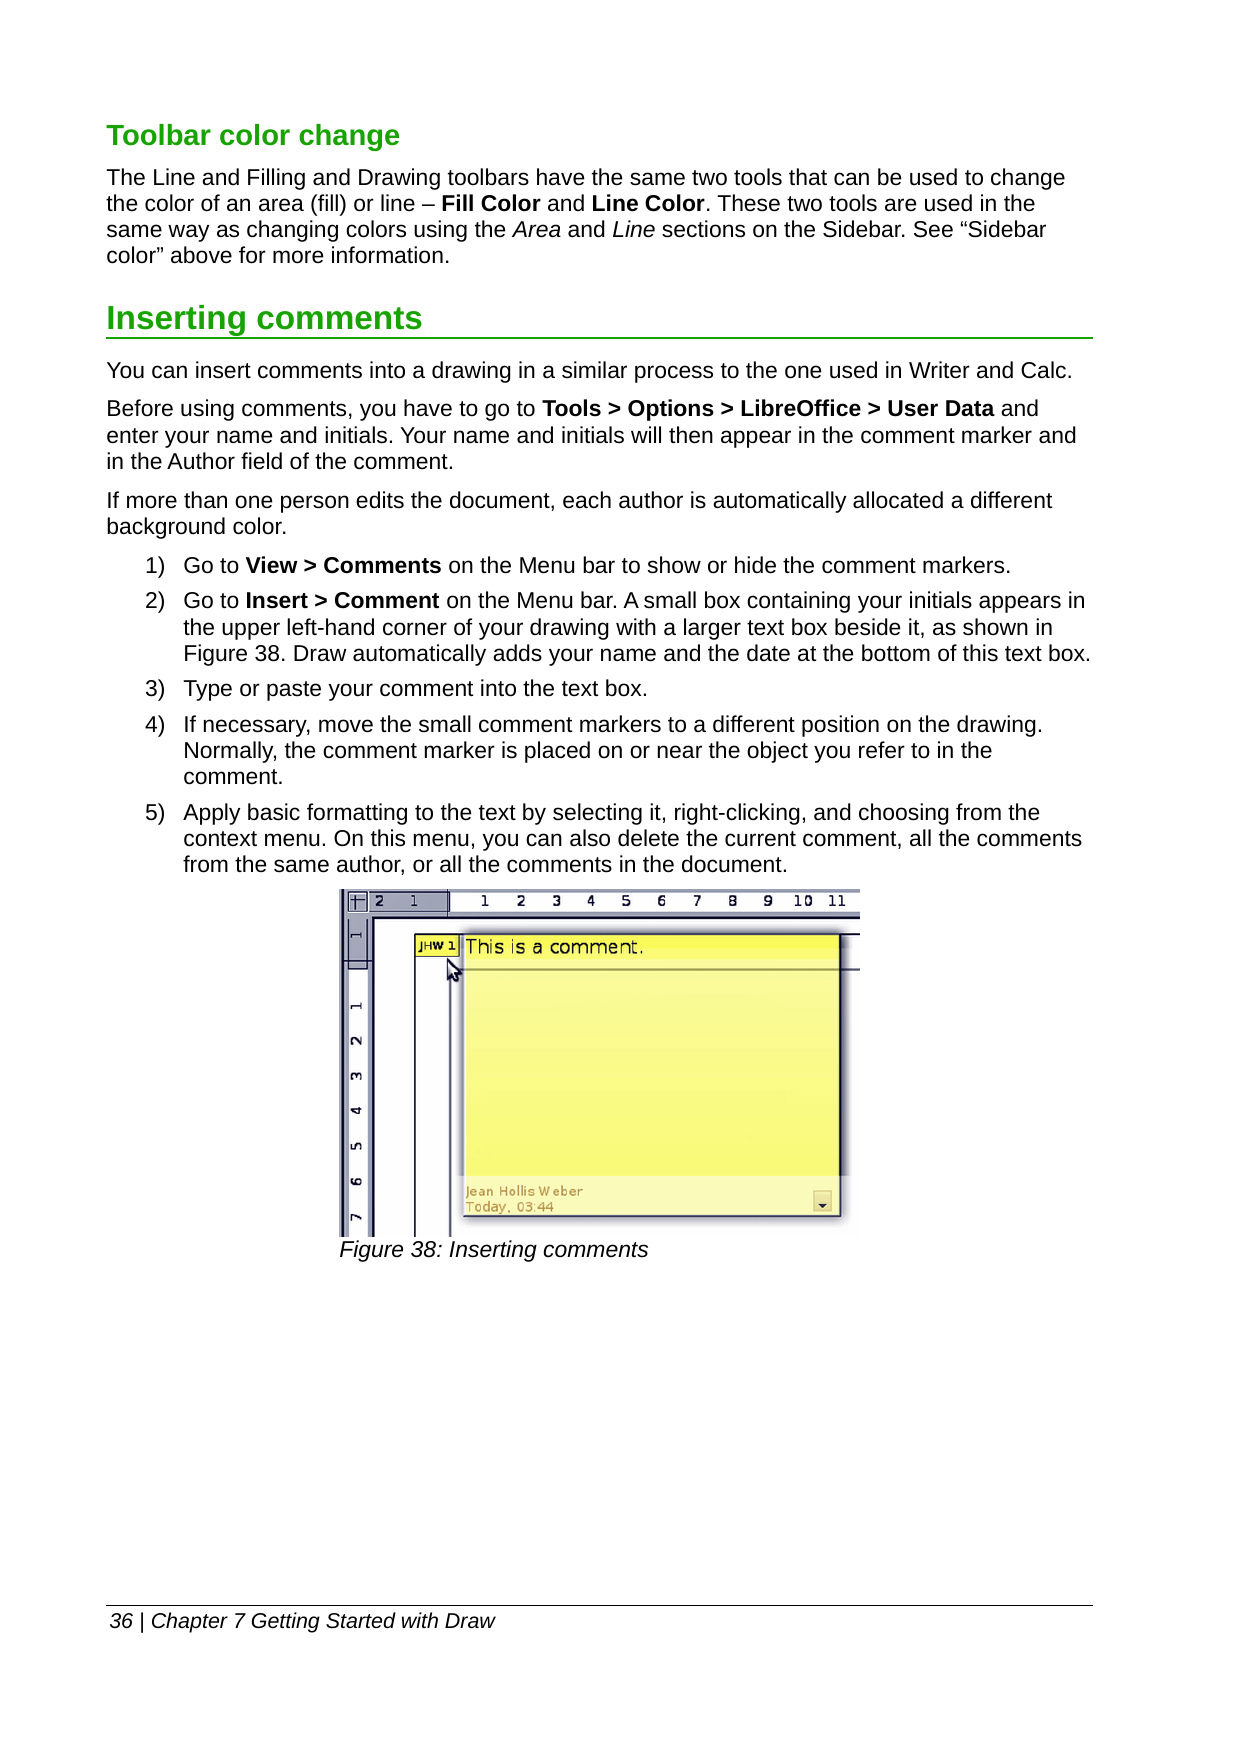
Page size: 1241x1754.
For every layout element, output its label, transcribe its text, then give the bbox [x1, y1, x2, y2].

text The Line and Filling and Drawing toolbars have the same two tools that can be used to change the color of an area (fill) or line – Fill Color and Line Color. These two tools are used in the same way as changing colors using the Area and Line sections on the Sidebar. See “Sidebar color” above for more information. [106, 163, 1093, 269]
text Figure 38: Inserting comments [339, 1237, 860, 1263]
subtitle Toolbar color change [106, 118, 1093, 152]
text You can insert comments into a drawing in a similar process to the one used in Writer and Calc. [106, 357, 1093, 383]
text If more than one person edits the document, each author is automatically allocated a different background color. [106, 487, 1093, 540]
list Type or paste your comment into the text box. [165, 675, 1093, 702]
list Go to View > Comments on the Menu bar to show or hide the comment markers. [165, 552, 1093, 578]
picture [339, 889, 860, 1237]
list If necessary, move the small comment markers to a different position on the drawing. Normally, the comment marker is placed on or near the object you refer to in the comment. [165, 711, 1093, 789]
text Before using comments, you have to go to Tools > Options > LibreOffice > User Data and enter your name and initials. Your name and initials will then appear in the comment marker and in the Author field of the comment. [106, 395, 1093, 474]
list Apply basic formatting to the text by selecting it, right-clicking, and choosing from the context menu. On this menu, you can also delete the current comment, all the comments from the same author, or all the comments in the document. [165, 798, 1093, 877]
subtitle Inserting comments [106, 298, 1093, 337]
list Go to Insert > Comment on the Menu bar. A small box containing your initials appears in the upper left-hand corner of your drawing with a larger text box beside it, as shown in Figure 38. Draw automatically adds your name and the date at the bottom of this text box. [165, 587, 1093, 666]
